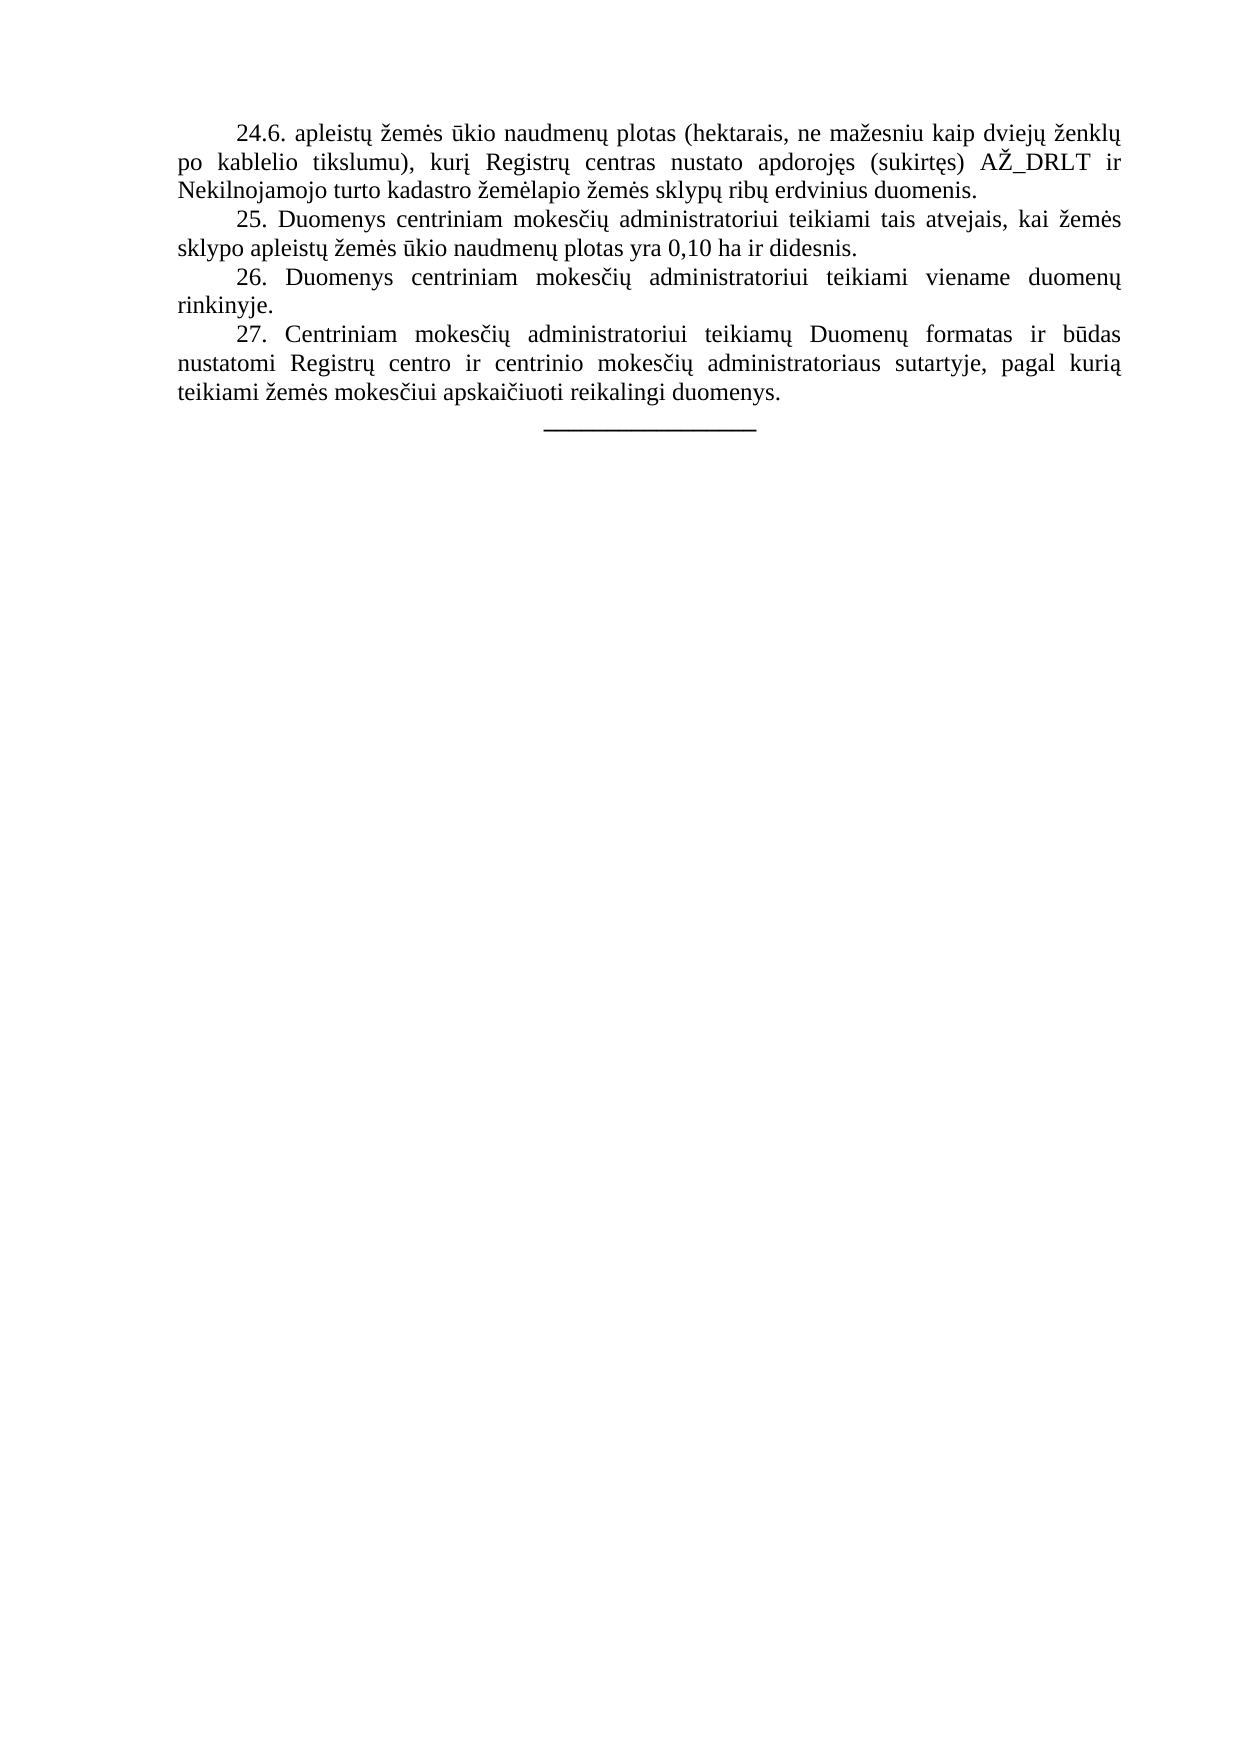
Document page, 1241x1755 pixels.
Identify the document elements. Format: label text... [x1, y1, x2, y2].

text 25. Duomenys centriniam mokesčių administratoriui teikiami tais atvejais, kai žemės sklypo apleistų žemės ūkio naudmenų plotas yra 0,10 ha ir didesnis. [177, 204, 1122, 262]
text 27. Centriniam mokesčių administratoriui teikiamų Duomenų formatas ir būdas nustatomi Registrų centro ir centrinio mokesčių administratoriaus sutartyje, pagal kurią teikiami žemės mokesčiui apskaičiuoti reikalingi duomenys. [177, 319, 1122, 406]
text 24.6. apleistų žemės ūkio naudmenų plotas (hektarais, ne mažesniu kaip dviejų ženklų po kablelio tikslumu), kurį Registrų centras nustato apdorojęs (sukirtęs) AŽ_DRLT ir Nekilnojamojo turto kadastro žemėlapio žemės sklypų ribų erdvinius duomenis. [177, 118, 1122, 204]
text _________________ [177, 406, 1122, 434]
text 26. Duomenys centriniam mokesčių administratoriui teikiami viename duomenų rinkinyje. [177, 262, 1122, 319]
